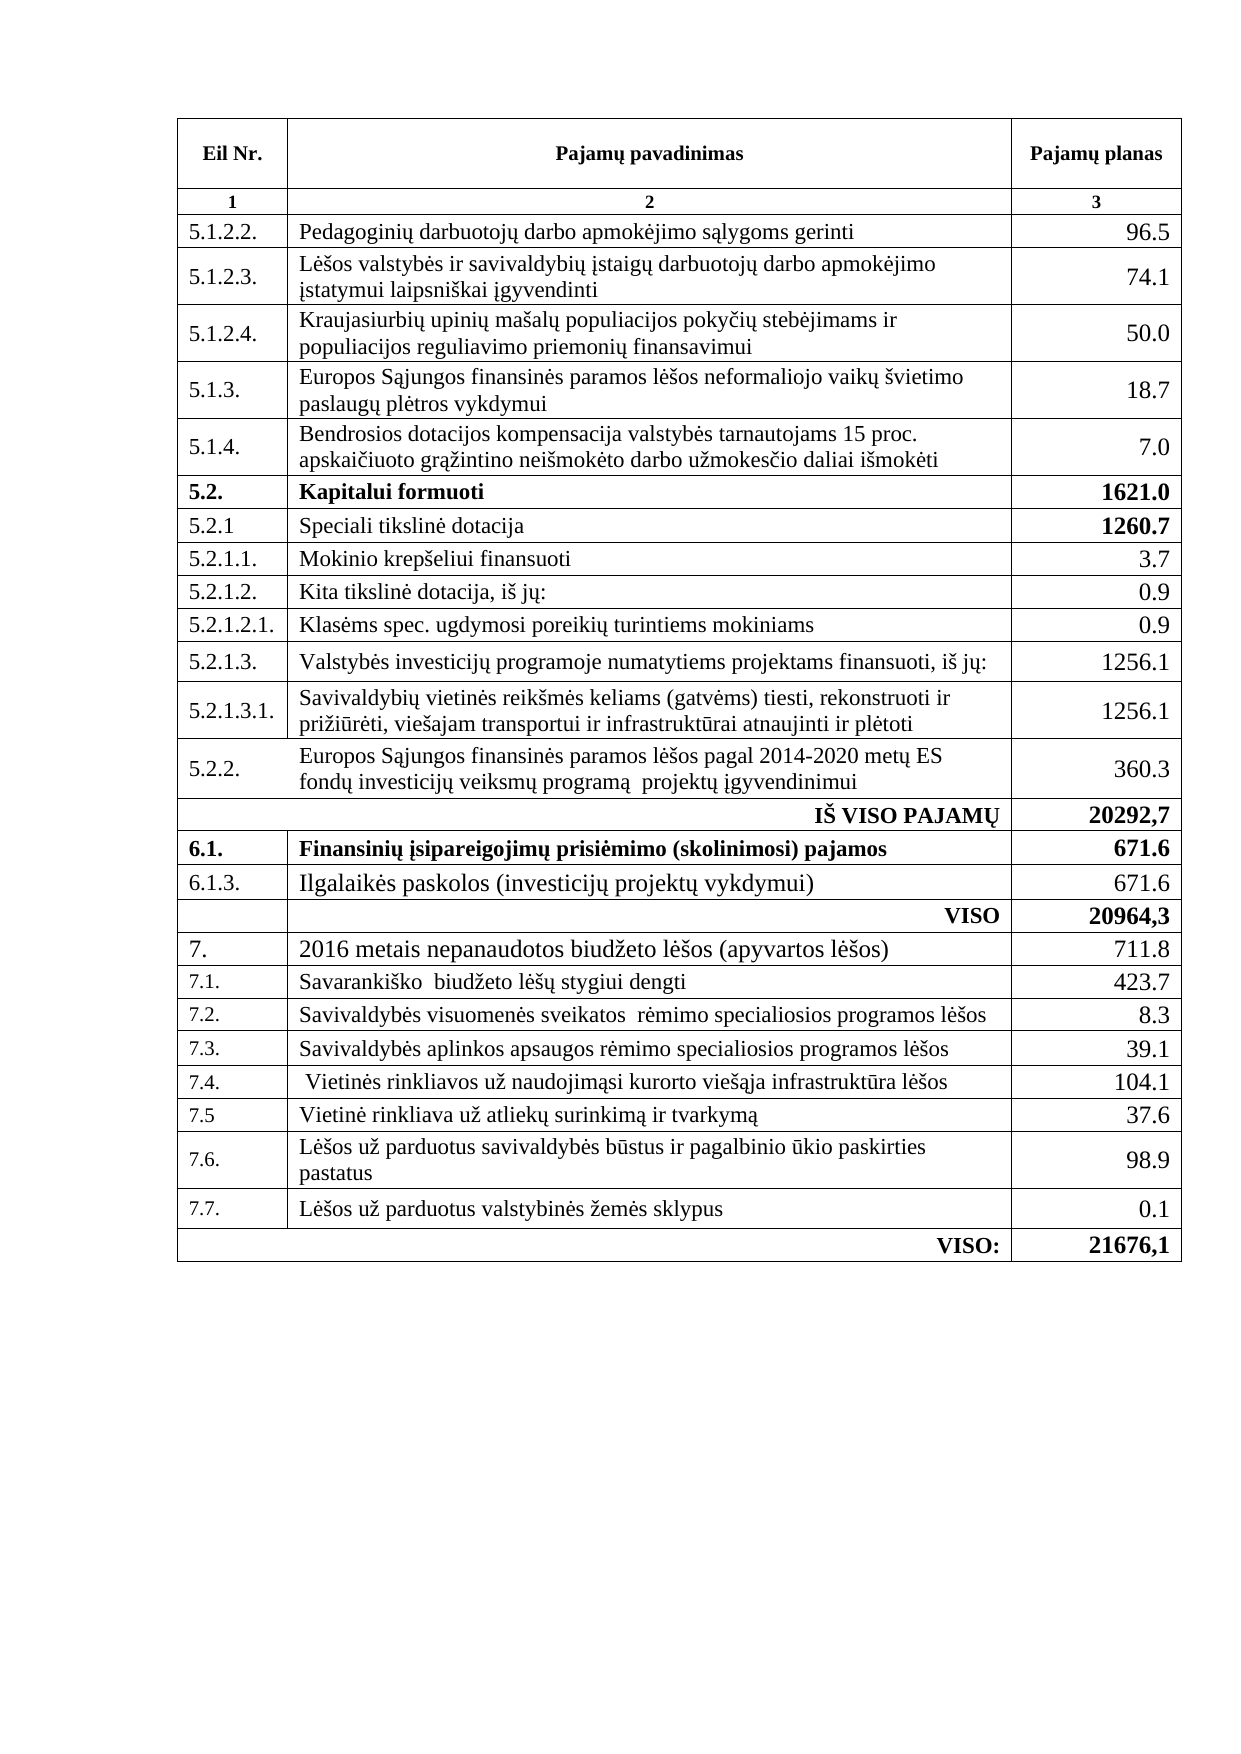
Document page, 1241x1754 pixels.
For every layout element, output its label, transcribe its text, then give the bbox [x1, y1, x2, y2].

table_cell 7. [178, 933, 287, 964]
table_cell 50.0 [1012, 305, 1181, 361]
table_cell Vietinė rinkliava už atliekų surinkimą ir tvarkymą [288, 1099, 1011, 1131]
table_cell 5.1.4. [178, 419, 287, 474]
table_cell 37.6 [1012, 1099, 1181, 1131]
table_header Pajamų planas [1012, 119, 1181, 187]
table_cell 7.4. [178, 1066, 287, 1098]
table_cell Kita tikslinė dotacija, iš jų: [288, 576, 1011, 608]
table_cell 5.1.3. [178, 362, 287, 418]
table_cell 21676,1 [1012, 1229, 1181, 1261]
table_cell 1621.0 [1012, 476, 1181, 507]
table_cell 1260.7 [1012, 509, 1181, 542]
table_cell 5.1.2.3. [178, 248, 287, 304]
table_cell 8.3 [1012, 999, 1181, 1030]
table_cell 7.0 [1012, 419, 1181, 474]
table_cell Speciali tikslinė dotacija [288, 509, 1011, 542]
table_cell 5.2. [178, 476, 287, 507]
table_cell 0.9 [1012, 609, 1181, 641]
table_cell Europos Sąjungos finansinės paramos lėšos pagal 2014-2020 metų ES fondų investicijų veiksmų programą projektų įgyvendinimui [288, 739, 1011, 797]
table_cell Savivaldybės aplinkos apsaugos rėmimo specialiosios programos lėšos [288, 1031, 1011, 1065]
table_cell 5.2.1 [178, 509, 287, 542]
table_cell 2 [288, 189, 1011, 214]
table_cell 671.6 [1012, 865, 1181, 899]
table_cell 1256.1 [1012, 682, 1181, 738]
table_cell 7.5 [178, 1099, 287, 1131]
table_cell 7.1. [178, 966, 287, 997]
table_cell 7.2. [178, 999, 287, 1030]
table_cell 5.2.1.2.1. [178, 609, 287, 641]
table_cell Lėšos už parduotus savivaldybės būstus ir pagalbinio ūkio paskirties pastatus [288, 1132, 1011, 1187]
table_cell 5.2.2. [178, 739, 288, 797]
table_cell 360.3 [1012, 739, 1181, 797]
table_cell 7.3. [178, 1031, 287, 1065]
table_cell 5.2.1.2. [178, 576, 287, 608]
table_cell Lėšos už parduotus valstybinės žemės sklypus [288, 1189, 1011, 1228]
table_cell Klasėms spec. ugdymosi poreikių turintiems mokiniams [288, 609, 1011, 641]
table_header Pajamų pavadinimas [288, 119, 1011, 187]
table_cell VISO: [288, 1229, 1011, 1261]
table_cell 20292,7 [1012, 799, 1181, 830]
table_cell Mokinio krepšeliui finansuoti [288, 543, 1011, 575]
table_cell 6.1.3. [178, 865, 287, 899]
table_cell 96.5 [1012, 215, 1181, 247]
table_cell Bendrosios dotacijos kompensacija valstybės tarnautojams 15 proc. apskaičiuoto grąžintino neišmokėto darbo užmokesčio daliai išmokėti [288, 419, 1011, 474]
table_cell Kapitalui formuoti [288, 476, 1011, 507]
table_cell 39.1 [1012, 1031, 1181, 1065]
table_cell 98.9 [1012, 1132, 1181, 1187]
table_cell [178, 900, 287, 932]
table_cell Vietinės rinkliavos už naudojimąsi kurorto viešąja infrastruktūra lėšos [288, 1066, 1011, 1098]
table_cell Valstybės investicijų programoje numatytiems projektams finansuoti, iš jų: [288, 642, 1011, 681]
table_cell 104.1 [1012, 1066, 1181, 1098]
table_cell 0.9 [1012, 576, 1181, 608]
table_cell Finansinių įsipareigojimų prisiėmimo (skolinimosi) pajamos [288, 831, 1011, 864]
table_cell 1 [178, 189, 287, 214]
table_cell Savivaldybių vietinės reikšmės keliams (gatvėms) tiesti, rekonstruoti ir prižiūrėti, viešajam transportui ir infrastruktūrai atnaujinti ir plėtoti [288, 682, 1011, 738]
table_cell 20964,3 [1012, 900, 1181, 932]
table_cell Ilgalaikės paskolos (investicijų projektų vykdymui) [288, 865, 1011, 899]
table_cell IŠ VISO PAJAMŲ [178, 799, 1011, 830]
table_cell Savarankiško biudžeto lėšų stygiui dengti [288, 966, 1011, 997]
table_cell [178, 1229, 288, 1261]
table_cell Pedagoginių darbuotojų darbo apmokėjimo sąlygoms gerinti [288, 215, 1011, 247]
table_cell 7.7. [178, 1189, 287, 1228]
table_cell 0.1 [1012, 1189, 1181, 1228]
table_cell 6.1. [178, 831, 287, 864]
table_cell 5.2.1.1. [178, 543, 287, 575]
table_cell 2016 metais nepanaudotos biudžeto lėšos (apyvartos lėšos) [288, 933, 1011, 964]
table_cell 5.2.1.3. [178, 642, 287, 681]
table_cell 5.1.2.2. [178, 215, 287, 247]
table_header Eil Nr. [178, 119, 287, 187]
table_cell VISO [288, 900, 1011, 932]
table_cell 423.7 [1012, 966, 1181, 997]
table_cell Lėšos valstybės ir savivaldybių įstaigų darbuotojų darbo apmokėjimo įstatymui laipsniškai įgyvendinti [288, 248, 1011, 304]
table_cell 711.8 [1012, 933, 1181, 964]
table_cell 671.6 [1012, 831, 1181, 864]
table_cell 5.2.1.3.1. [178, 682, 287, 738]
table_cell 74.1 [1012, 248, 1181, 304]
table_cell 3.7 [1012, 543, 1181, 575]
table_cell Kraujasiurbių upinių mašalų populiacijos pokyčių stebėjimams ir populiacijos reguliavimo priemonių finansavimui [288, 305, 1011, 361]
table_cell 3 [1012, 189, 1181, 214]
table_cell 5.1.2.4. [178, 305, 287, 361]
table_cell 18.7 [1012, 362, 1181, 418]
table_cell Savivaldybės visuomenės sveikatos rėmimo specialiosios programos lėšos [288, 999, 1011, 1030]
table_cell 7.6. [178, 1132, 287, 1187]
table_cell Europos Sąjungos finansinės paramos lėšos neformaliojo vaikų švietimo paslaugų plėtros vykdymui [288, 362, 1011, 418]
table_cell 1256.1 [1012, 642, 1181, 681]
